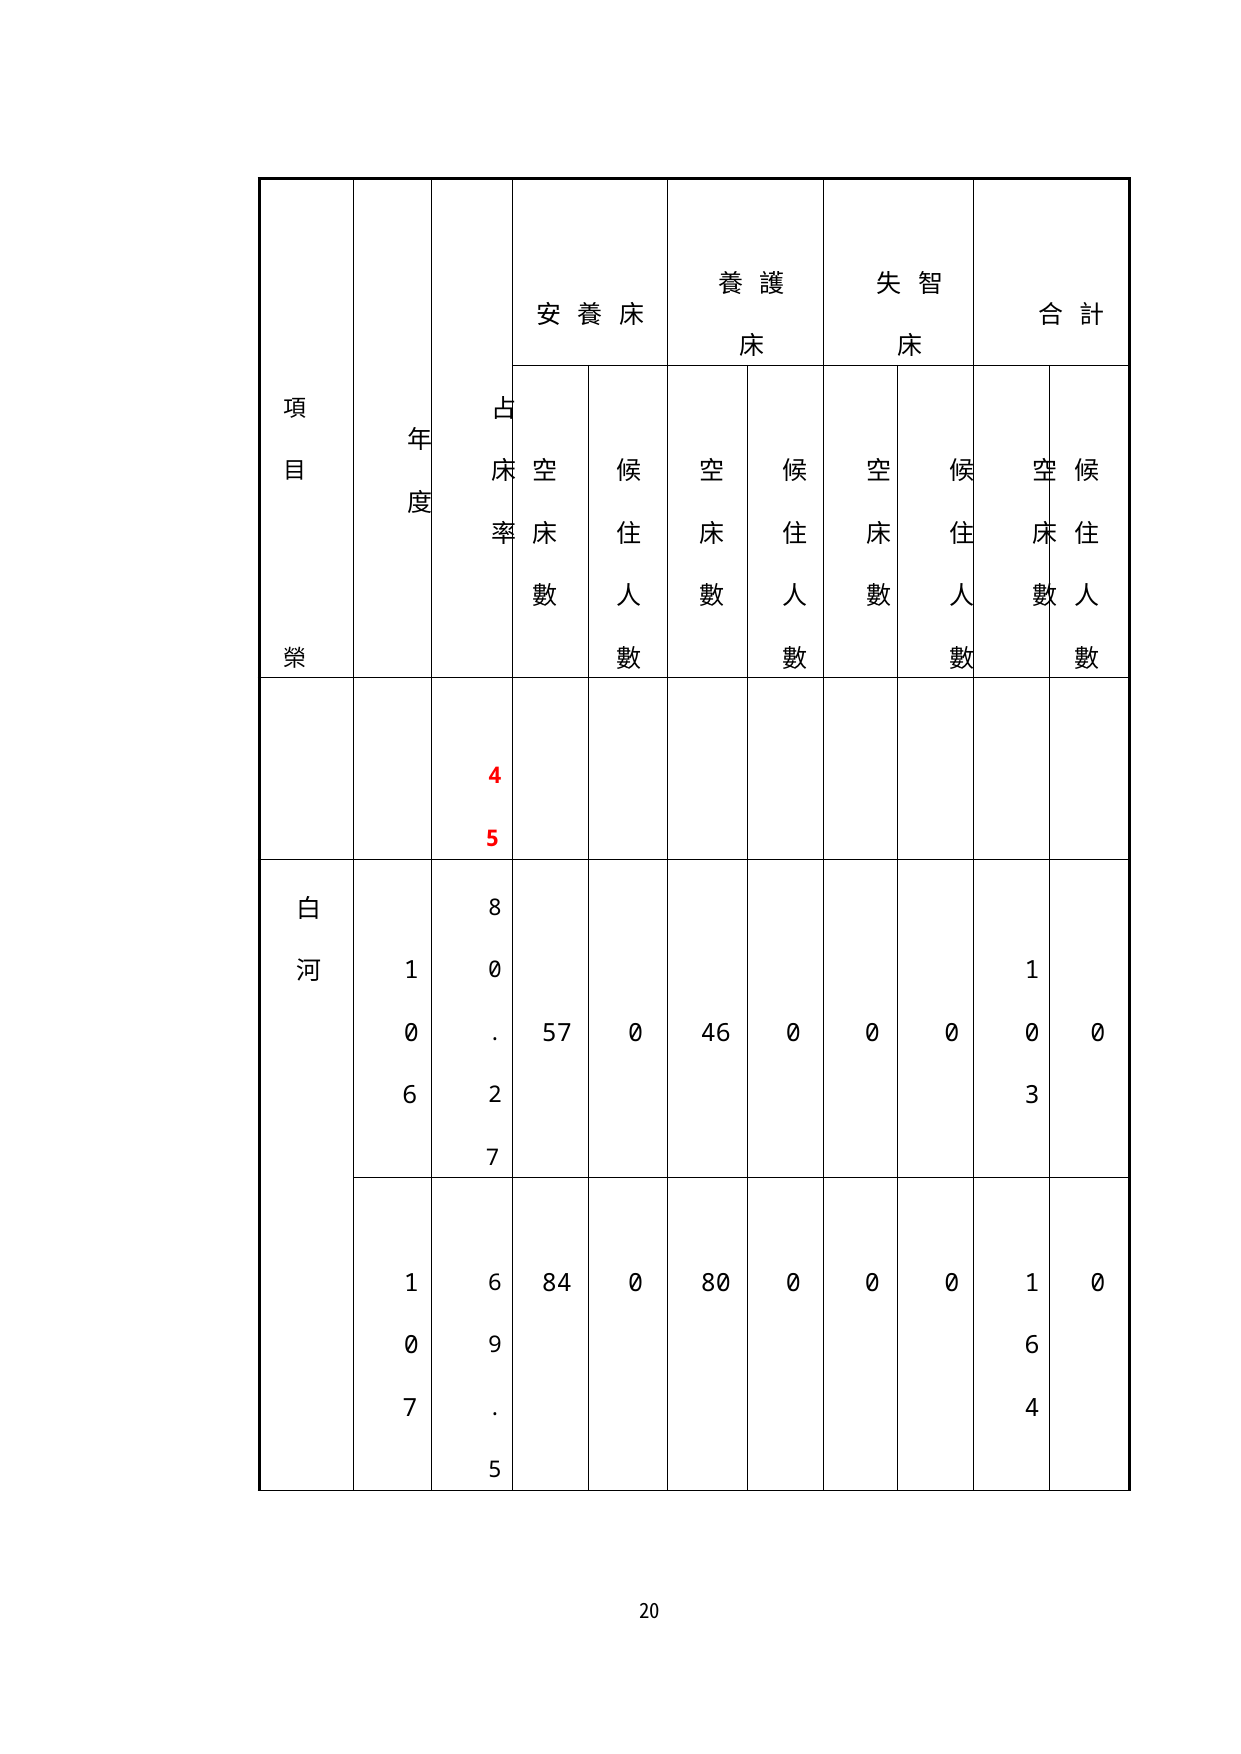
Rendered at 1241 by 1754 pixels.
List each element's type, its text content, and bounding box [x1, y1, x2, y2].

table_header 占床率 [432, 180, 512, 677]
table_cell [261, 678, 353, 858]
table_header 合計 [974, 180, 1128, 365]
table_cell 0 [1050, 1178, 1128, 1490]
table_cell 45 [432, 678, 512, 858]
table_cell 0 [1050, 860, 1128, 1177]
table_cell [824, 678, 897, 858]
table_cell 0 [589, 1178, 667, 1490]
table_cell 空床數 [668, 366, 747, 677]
table_cell 白河 [261, 860, 353, 1490]
table_header 養護床 [668, 180, 823, 365]
table_header 失智床 [824, 180, 973, 365]
table_cell 0 [824, 1178, 897, 1490]
table_cell 空床數 [974, 366, 1049, 677]
table_cell [748, 678, 823, 858]
table_header 安養床 [513, 180, 667, 365]
table_cell [1050, 678, 1128, 858]
table_cell 84 [513, 1178, 588, 1490]
table_cell [974, 678, 1049, 858]
table_cell 候住人數 [1050, 366, 1128, 677]
table_cell 0 [589, 860, 667, 1177]
table_cell 空床數 [824, 366, 897, 677]
table_cell [354, 678, 431, 858]
table_cell 0 [748, 1178, 823, 1490]
table_cell 候住人數 [589, 366, 667, 677]
table_cell 80.27 [432, 860, 512, 1177]
table_cell 46 [668, 860, 747, 1177]
table_cell 103 [974, 860, 1049, 1177]
table_cell [898, 678, 973, 858]
table_header 項目 榮家別 [261, 180, 353, 677]
table_header 年度 [354, 180, 431, 677]
table_cell 57 [513, 860, 588, 1177]
table_cell 69.5 [432, 1178, 512, 1490]
table_cell 0 [748, 860, 823, 1177]
table_cell 164 [974, 1178, 1049, 1490]
table_cell 0 [898, 1178, 973, 1490]
table_cell 候住人數 [748, 366, 823, 677]
table_cell [668, 678, 747, 858]
table_cell [589, 678, 667, 858]
table_cell 80 [668, 1178, 747, 1490]
table_cell [513, 678, 588, 858]
table_cell 0 [898, 860, 973, 1177]
table_cell 0 [824, 860, 897, 1177]
table_cell 空床數 [513, 366, 588, 677]
table_cell 107 [354, 1178, 431, 1490]
table_cell 106 [354, 860, 431, 1177]
table_cell 候住人數 [898, 366, 973, 677]
